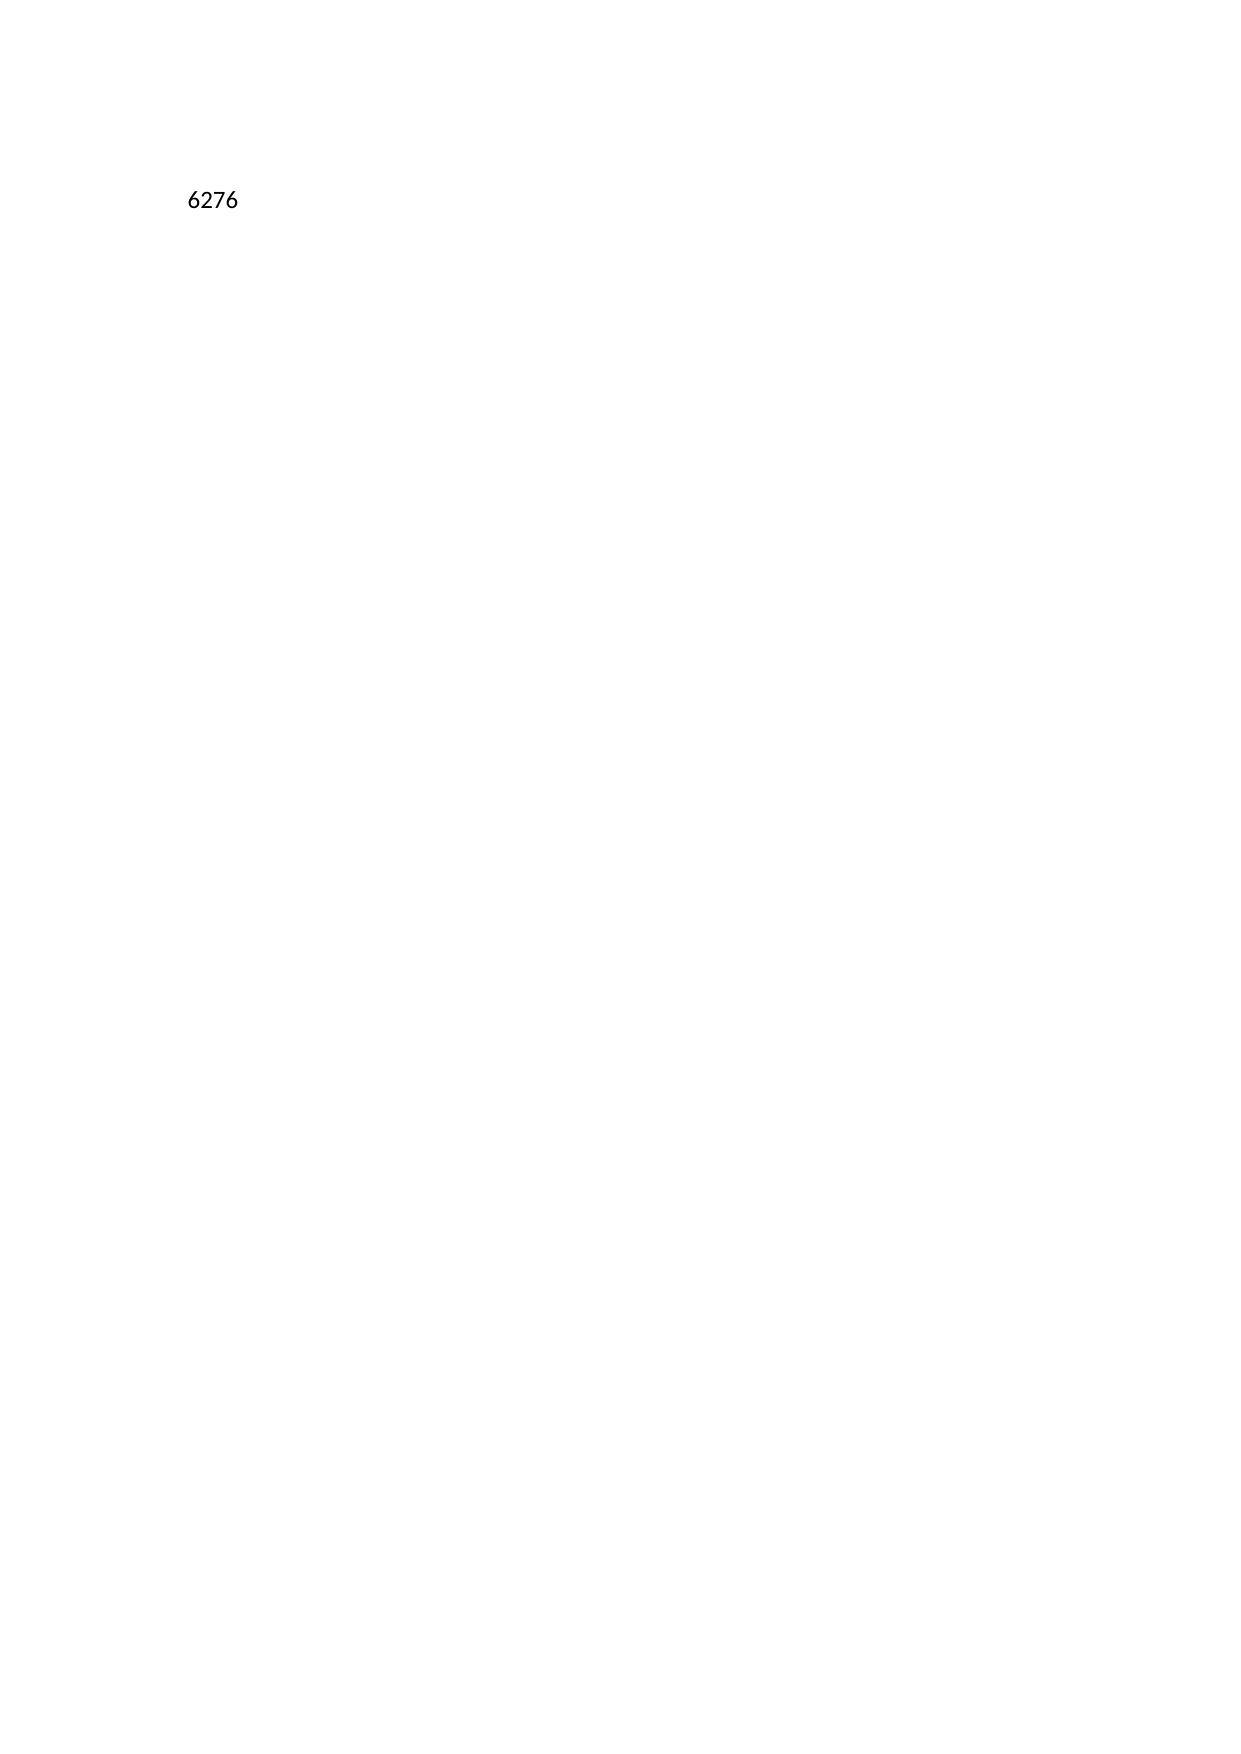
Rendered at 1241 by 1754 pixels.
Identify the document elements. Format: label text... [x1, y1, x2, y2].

text 6276 [187, 158, 1053, 221]
